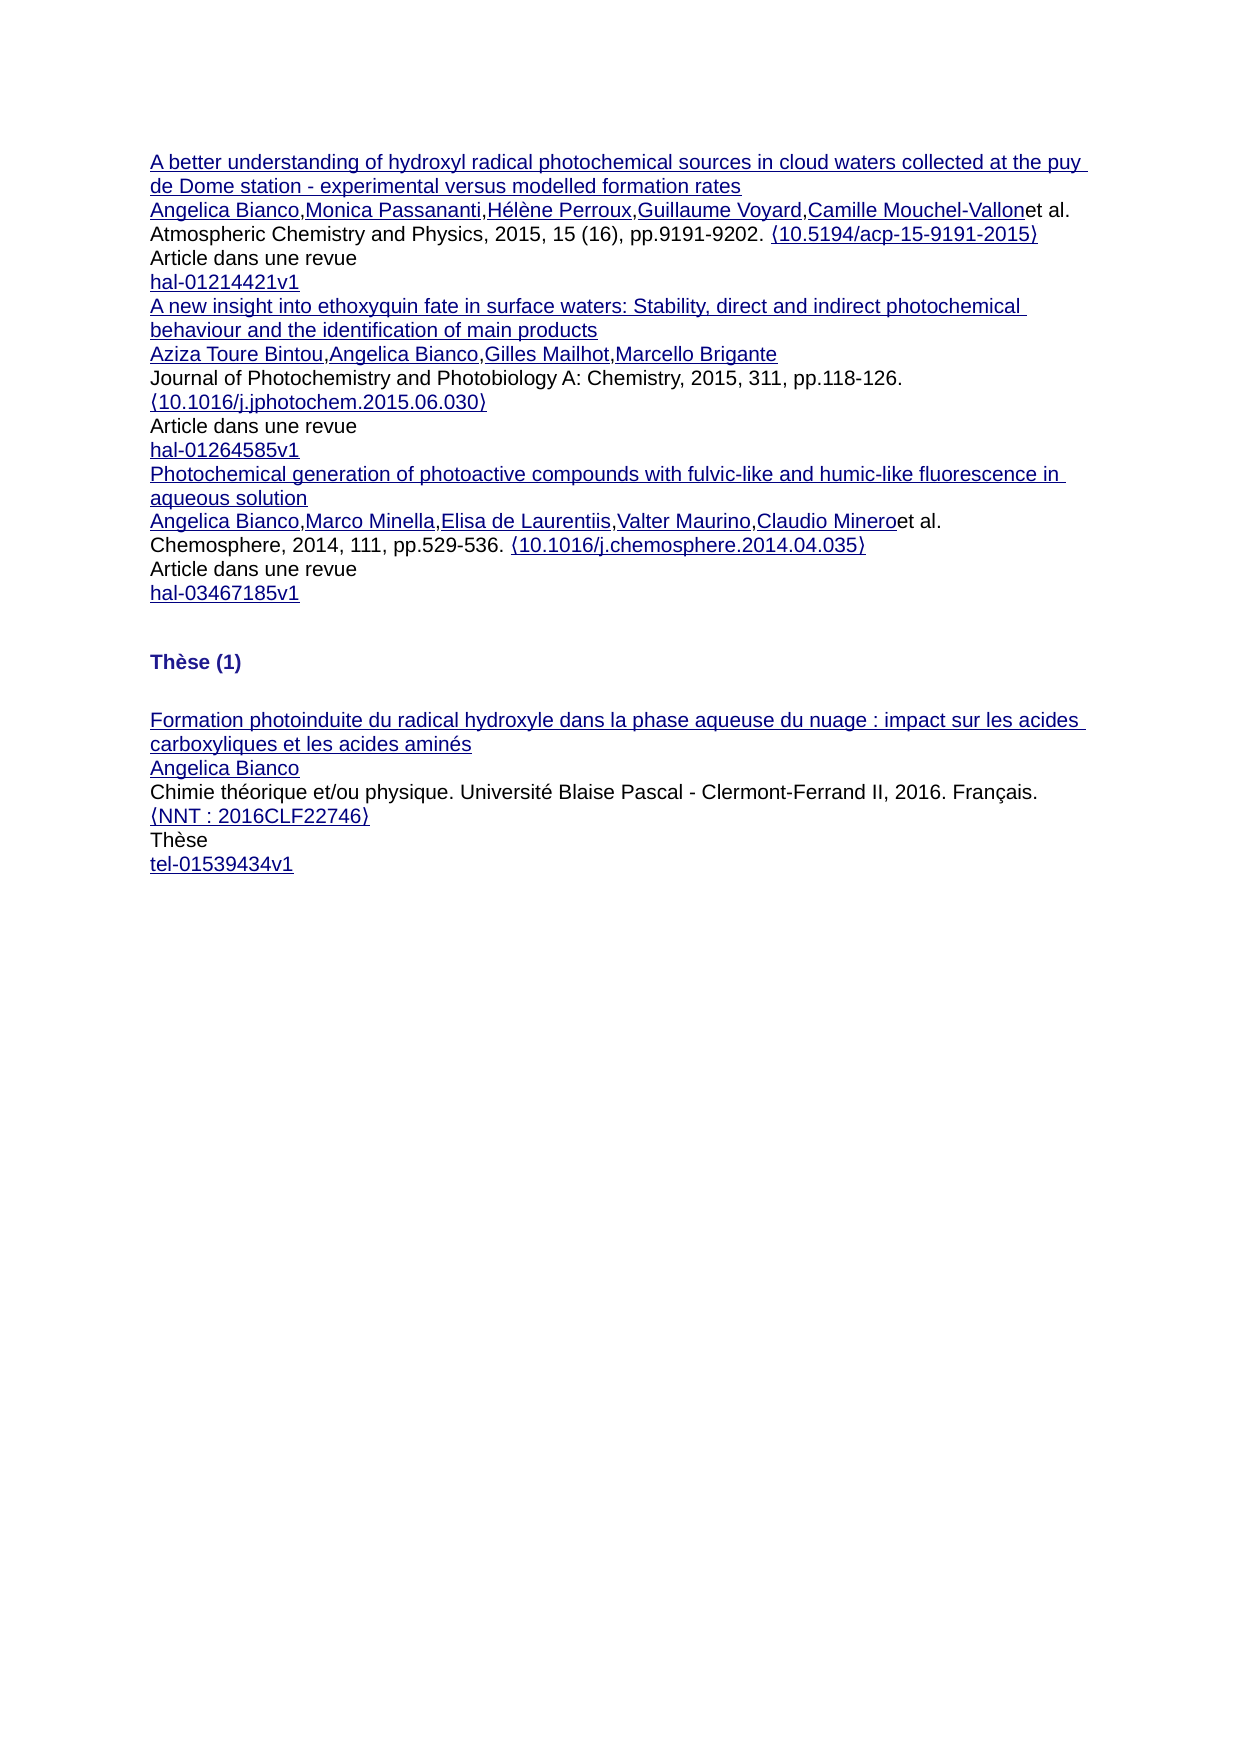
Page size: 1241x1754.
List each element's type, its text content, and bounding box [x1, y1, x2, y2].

table_cell Photochemical generation of photoactive compounds with fulvic-like and humic-like fluorescence in aqueous solution Angelica Bianco,Marco Minella,Elisa de Laurentiis,Valter Maurino,Claudio Mineroet al. Chemosphere, 2014, 111, pp.529-536. ⟨10.1016/j.chemosphere.2014.04.035⟩ Article dans une revue hal-03467185v1 [150, 461, 1090, 605]
table_header Formation photoinduite du radical hydroxyle dans la phase aqueuse du nuage : impact sur les acides carboxyliques et les acides aminés Angelica Bianco Chimie théorique et/ou physique. Université Blaise Pascal - Clermont-Ferrand II, 2016. Français. ⟨NNT : 2016CLF22746⟩ Thèse tel-01539434v1 [150, 708, 1090, 876]
table_cell A better understanding of hydroxyl radical photochemical sources in cloud waters collected at the puy de Dome station - experimental versus modelled formation rates Angelica Bianco,Monica Passananti,Hélène Perroux,Guillaume Voyard,Camille Mouchel-Vallonet al. Atmospheric Chemistry and Physics, 2015, 15 (16), pp.9191-9202. ⟨10.5194/acp-15-9191-2015⟩ Article dans une revue hal-01214421v1 [150, 150, 1090, 294]
table_cell A new insight into ethoxyquin fate in surface waters: Stability, direct and indirect photochemical behaviour and the identification of main products Aziza Toure Bintou,Angelica Bianco,Gilles Mailhot,Marcello Brigante Journal of Photochemistry and Photobiology A: Chemistry, 2015, 311, pp.118-126. ⟨10.1016/j.jphotochem.2015.06.030⟩ Article dans une revue hal-01264585v1 [150, 294, 1090, 461]
subtitle Thèse (1) [150, 650, 1090, 674]
